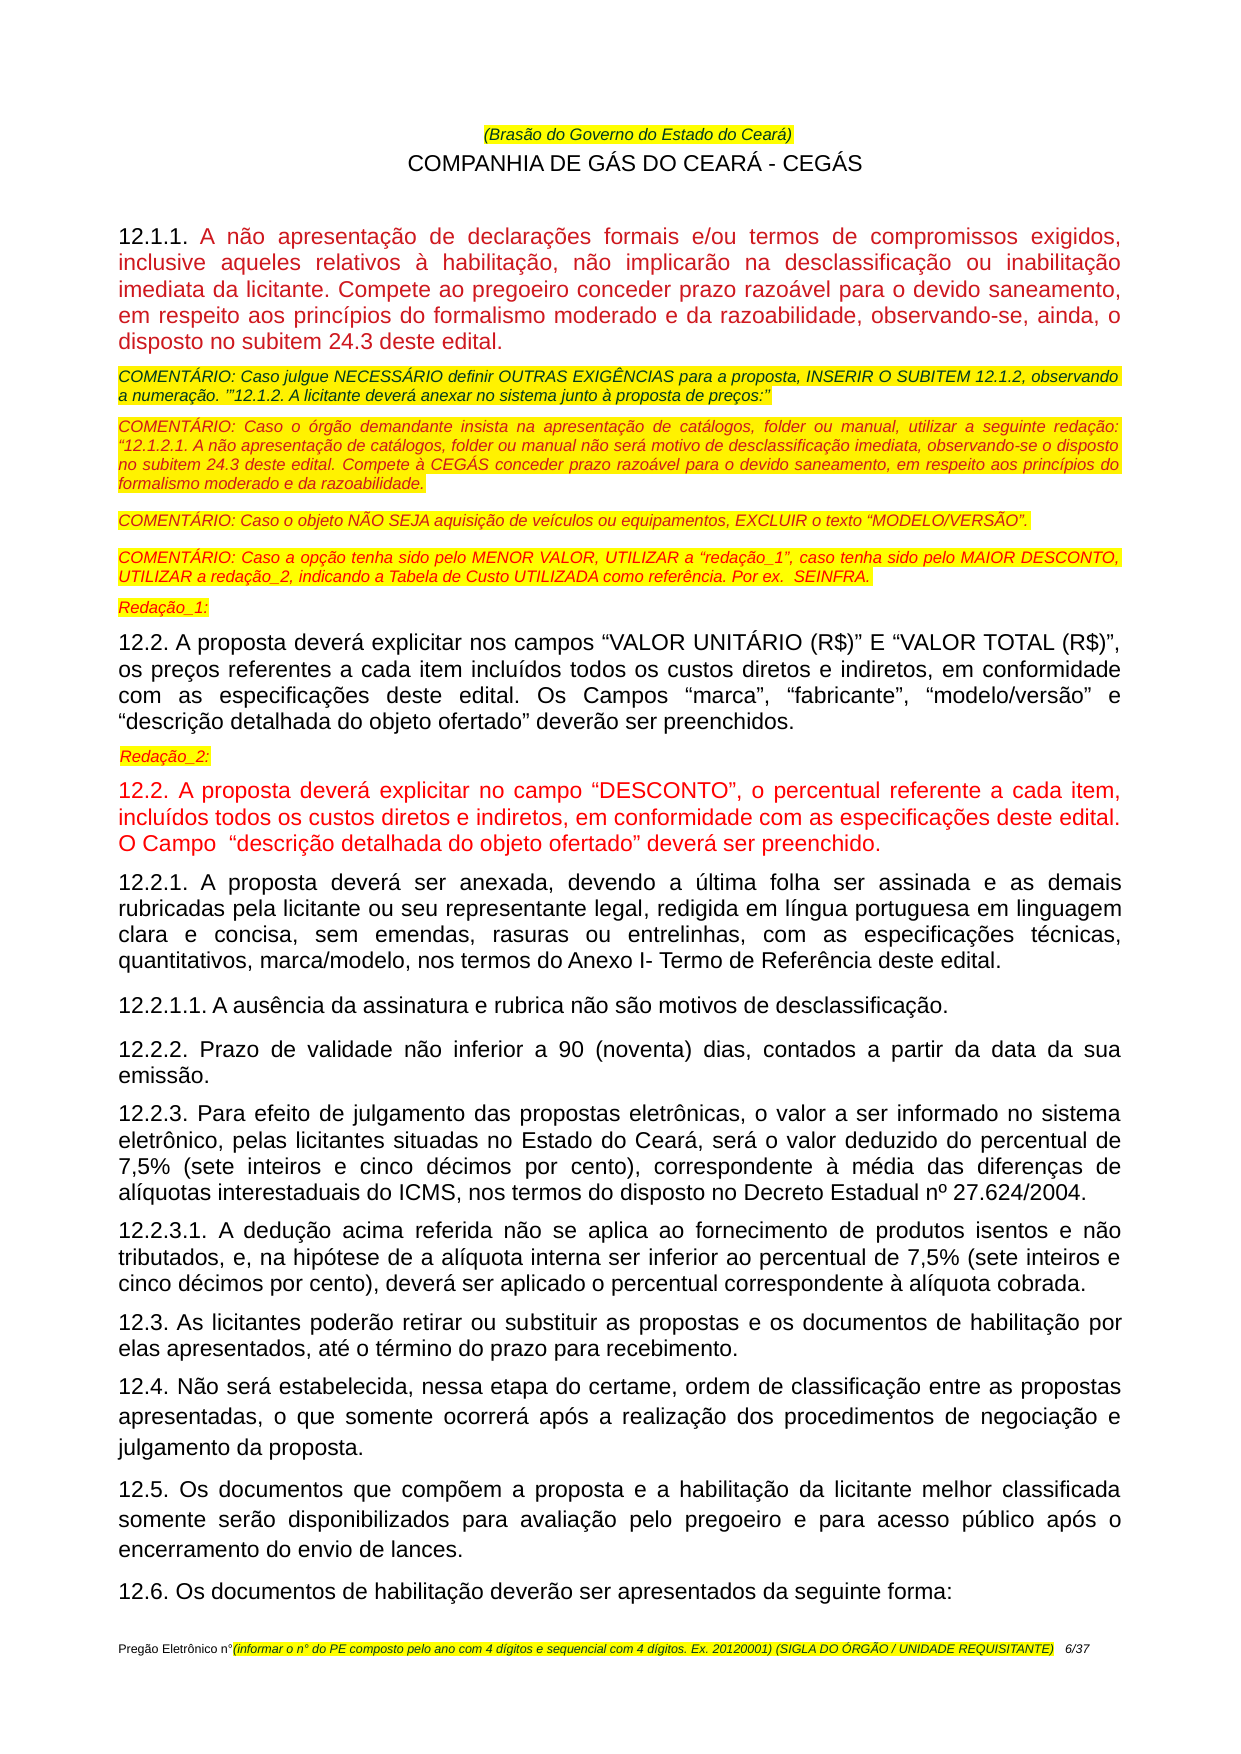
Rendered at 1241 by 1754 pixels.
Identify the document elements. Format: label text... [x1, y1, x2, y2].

text 12.2. A proposta deverá explicitar nos campos “VALOR UNITÁRIO (R$)” E “VALOR TOTAL (R$)”, os preços referentes a cada item incluídos todos os custos diretos e indiretos, em conformidade com as especificações deste edital. Os Campos “marca”, “fabricante”, “modelo/versão” e “descrição detalhada do objeto ofertado” deverão ser preenchidos. [118, 629, 1122, 734]
text 12.1.1. A não apresentação de declarações formais e/ou termos de compromissos exigidos, inclusive aqueles relativos à habilitação, não implicarão na desclassificação ou inabilitação imediata da licitante. Compete ao pregoeiro conceder prazo razoável para o devido saneamento, em respeito aos princípios do formalismo moderado e da razoabilidade, observando-se, ainda, o disposto no subitem 24.3 deste edital. [118, 223, 1122, 354]
text 12.6. Os documentos de habilitação deverão ser apresentados da seguinte forma: [118, 1578, 1122, 1604]
list 12.5. Os documentos que compõem a proposta e a habilitação da licitante melhor classificada somente serão disponibilizados para avaliação pelo pregoeiro e para acesso público após o encerramento do envio de lances. [118, 1476, 1122, 1562]
text Redação_1: [118, 598, 1122, 617]
text 12.2.3.1. A dedução acima referida não se aplica ao fornecimento de produtos isentos e não tributados, e, na hipótese de a alíquota interna ser inferior ao percentual de 7,5% (sete inteiros e cinco décimos por cento), deverá ser aplicado o percentual correspondente à alíquota cobrada. [118, 1217, 1122, 1297]
text 12.2.3. Para efeito de julgamento das propostas eletrônicas, o valor a ser informado no sistema eletrônico, pelas licitantes situadas no Estado do Ceará, será o valor deduzido do percentual de 7,5% (sete inteiros e cinco décimos por cento), correspondente à média das diferenças de alíquotas interestaduais do ICMS, nos termos do disposto no Decreto Estadual nº 27.624/2004. [118, 1100, 1122, 1206]
text 12.2.1.1. A ausência da assinatura e rubrica não são motivos de desclassificação. [118, 992, 1122, 1018]
text Redação_2: [119, 746, 1123, 766]
text COMENTÁRIO: Caso a opção tenha sido pelo MENOR VALOR, UTILIZAR a “redação_1”, caso tenha sido pelo MAIOR DESCONTO, UTILIZAR a redação_2, indicando a Tabela de Custo UTILIZADA como referência. Por ex. SEINFRA. [118, 548, 1122, 586]
text 12.2. A proposta deverá explicitar no campo “DESCONTO”, o percentual referente a cada item, incluídos todos os custos diretos e indiretos, em conformidade com as especificações deste edital. O Campo “descrição detalhada do objeto ofertado” deverá ser preenchido. [118, 777, 1122, 857]
text 12.2.2. Prazo de validade não inferior a 90 (noventa) dias, contados a partir da data da sua emissão. [118, 1036, 1122, 1088]
text COMENTÁRIO: Caso julgue NECESSÁRIO definir OUTRAS EXIGÊNCIAS para a proposta, INSERIR O SUBITEM 12.1.2, observando a numeração. ’”12.1.2. A licitante deverá anexar no sistema junto à proposta de preços:’’ [118, 366, 1122, 405]
text COMENTÁRIO: Caso o órgão demandante insista na apresentação de catálogos, folder ou manual, utilizar a seguinte redação: “12.1.2.1. A não apresentação de catálogos, folder ou manual não será motivo de desclassificação imediata, observando-se o disposto no subitem 24.3 deste edital. Compete à CEGÁS conceder prazo razoável para o devido saneamento, em respeito aos princípios do formalismo moderado e da razoabilidade. [118, 417, 1122, 493]
list 12.4. Não será estabelecida, nessa etapa do certame, ordem de classificação entre as propostas apresentadas, o que somente ocorrerá após a realização dos procedimentos de negociação e julgamento da proposta. [118, 1373, 1122, 1460]
text 12.2.1. A proposta deverá ser anexada, devendo a última folha ser assinada e as demais rubricadas pela licitante ou seu representante legal, redigida em língua portuguesa em linguagem clara e concisa, sem emendas, rasuras ou entrelinhas, com as especificações técnicas, quantitativos, marca/modelo, nos termos do Anexo I- Termo de Referência deste edital. [118, 868, 1122, 974]
text COMENTÁRIO: Caso o objeto NÃO SEJA aquisição de veículos ou equipamentos, EXCLUIR o texto “MODELO/VERSÃO”. [118, 511, 1122, 530]
text 12.3. As licitantes poderão retirar ou substituir as propostas e os documentos de habilitação por elas apresentados, até o término do prazo para recebimento. [118, 1308, 1122, 1361]
